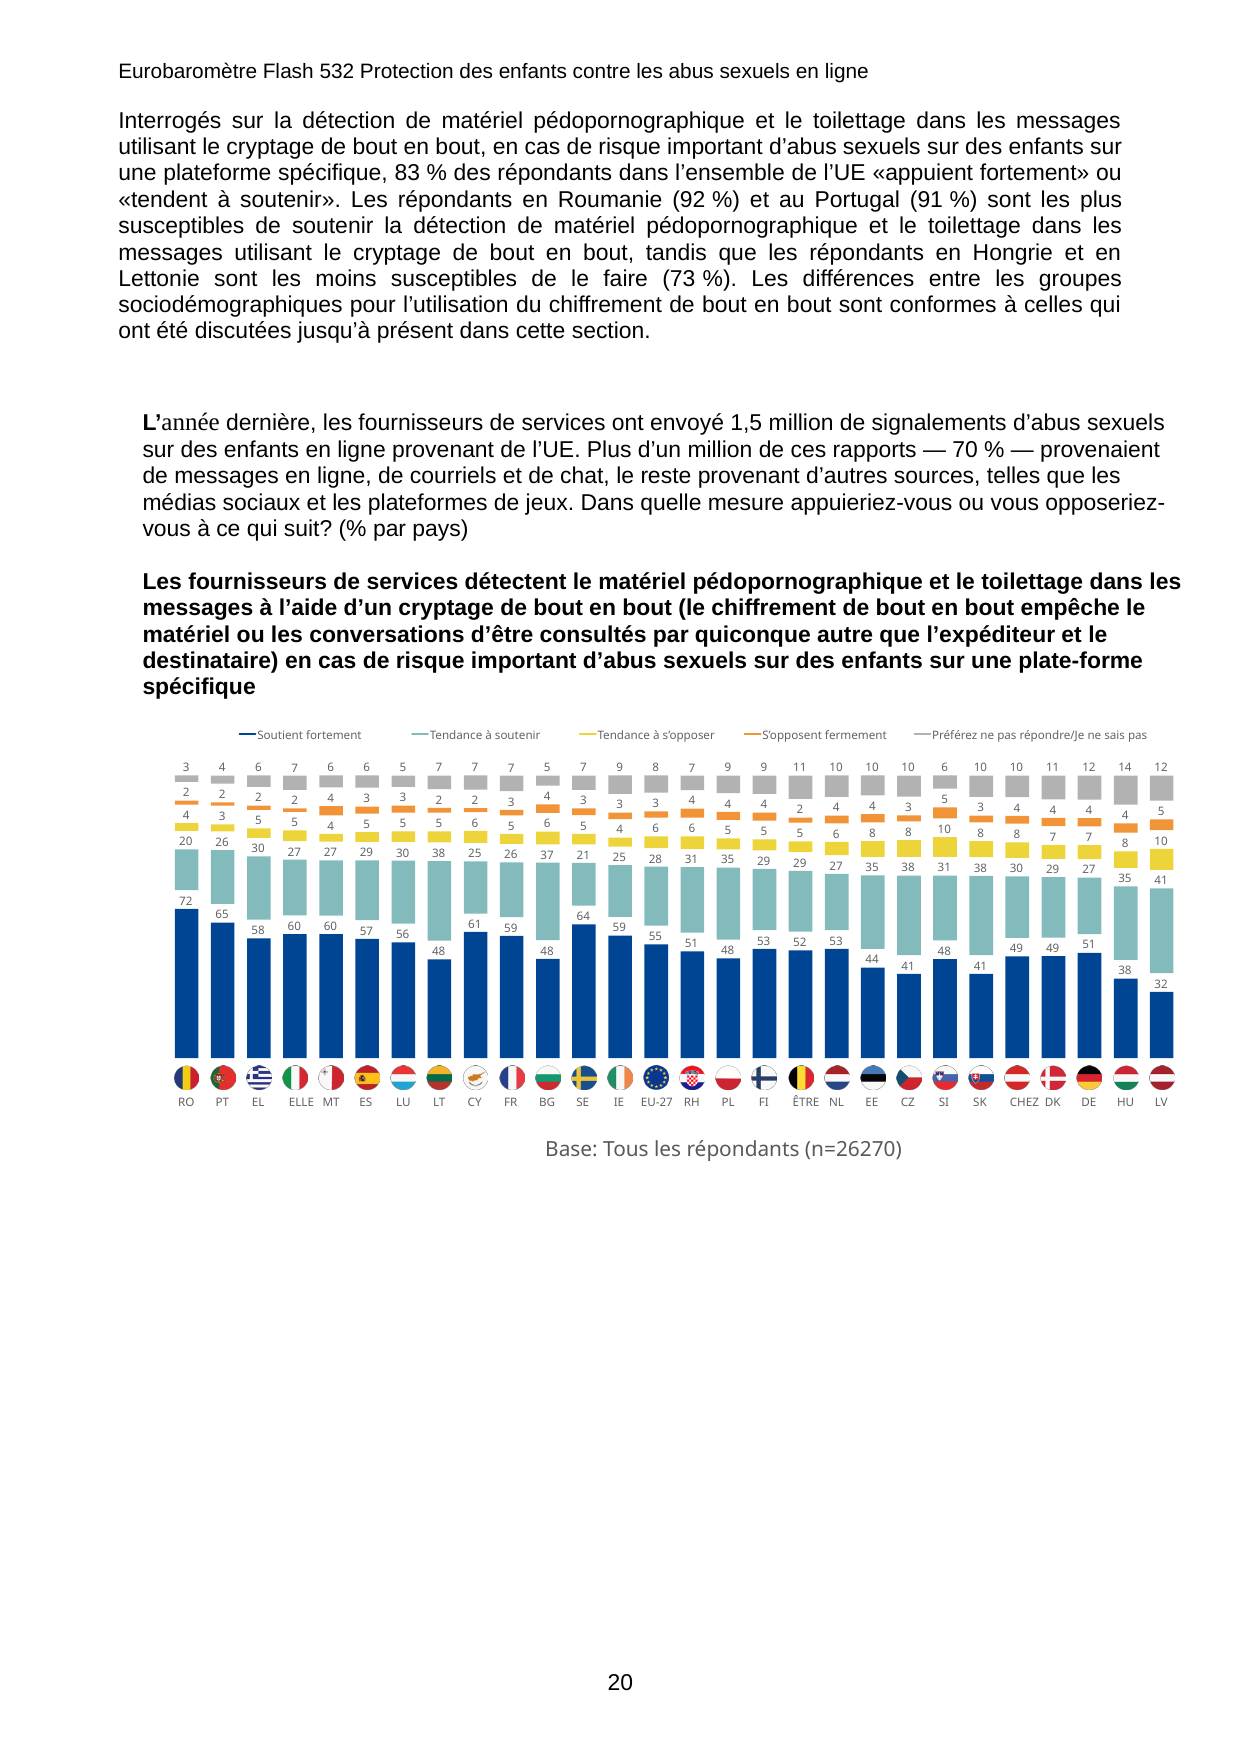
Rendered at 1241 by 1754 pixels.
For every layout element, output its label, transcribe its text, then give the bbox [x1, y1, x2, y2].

picture [390, 1065, 416, 1090]
picture [643, 1065, 669, 1090]
picture [354, 1065, 380, 1090]
picture [174, 1065, 199, 1090]
picture [426, 1065, 452, 1090]
picture [535, 1065, 561, 1090]
picture [860, 1065, 886, 1090]
picture [1113, 1065, 1139, 1090]
picture [968, 1065, 994, 1090]
picture [571, 1065, 597, 1090]
picture [788, 1065, 814, 1090]
picture [246, 1065, 272, 1090]
picture [896, 1065, 922, 1090]
picture [715, 1065, 741, 1090]
picture [824, 1065, 850, 1090]
picture [499, 1065, 525, 1090]
picture [679, 1065, 705, 1090]
picture [210, 1065, 236, 1090]
picture [463, 1065, 488, 1090]
picture [751, 1065, 777, 1090]
picture [1004, 1065, 1030, 1090]
picture [1040, 1065, 1066, 1090]
picture [318, 1065, 344, 1090]
picture [1076, 1065, 1102, 1090]
picture [607, 1065, 633, 1090]
text Interrogés sur la détection de matériel pédopornographique et le toilettage dans les messages utilisant le cryptage de bout en bout, en cas de risque important d’abus sexuels sur des enfants sur une plateforme spécifique, 83 % des répondants dans l’ensemble de l’UE «appuient fortement» ou «tendent à soutenir». Les répondants en Roumanie (92 %) et au Portugal (91 %) sont les plus susceptibles de soutenir la détection de matériel pédopornographique et le toilettage dans les messages utilisant le cryptage de bout en bout, tandis que les répondants en Hongrie et en Lettonie sont les moins susceptibles de le faire (73 %). Les différences entre les groupes sociodémographiques pour l’utilisation du chiffrement de bout en bout sont conformes à celles qui ont été discutées jusqu’à présent dans cette section. [118, 107, 1122, 344]
picture [282, 1065, 308, 1090]
picture [932, 1065, 958, 1090]
picture [1149, 1065, 1175, 1090]
